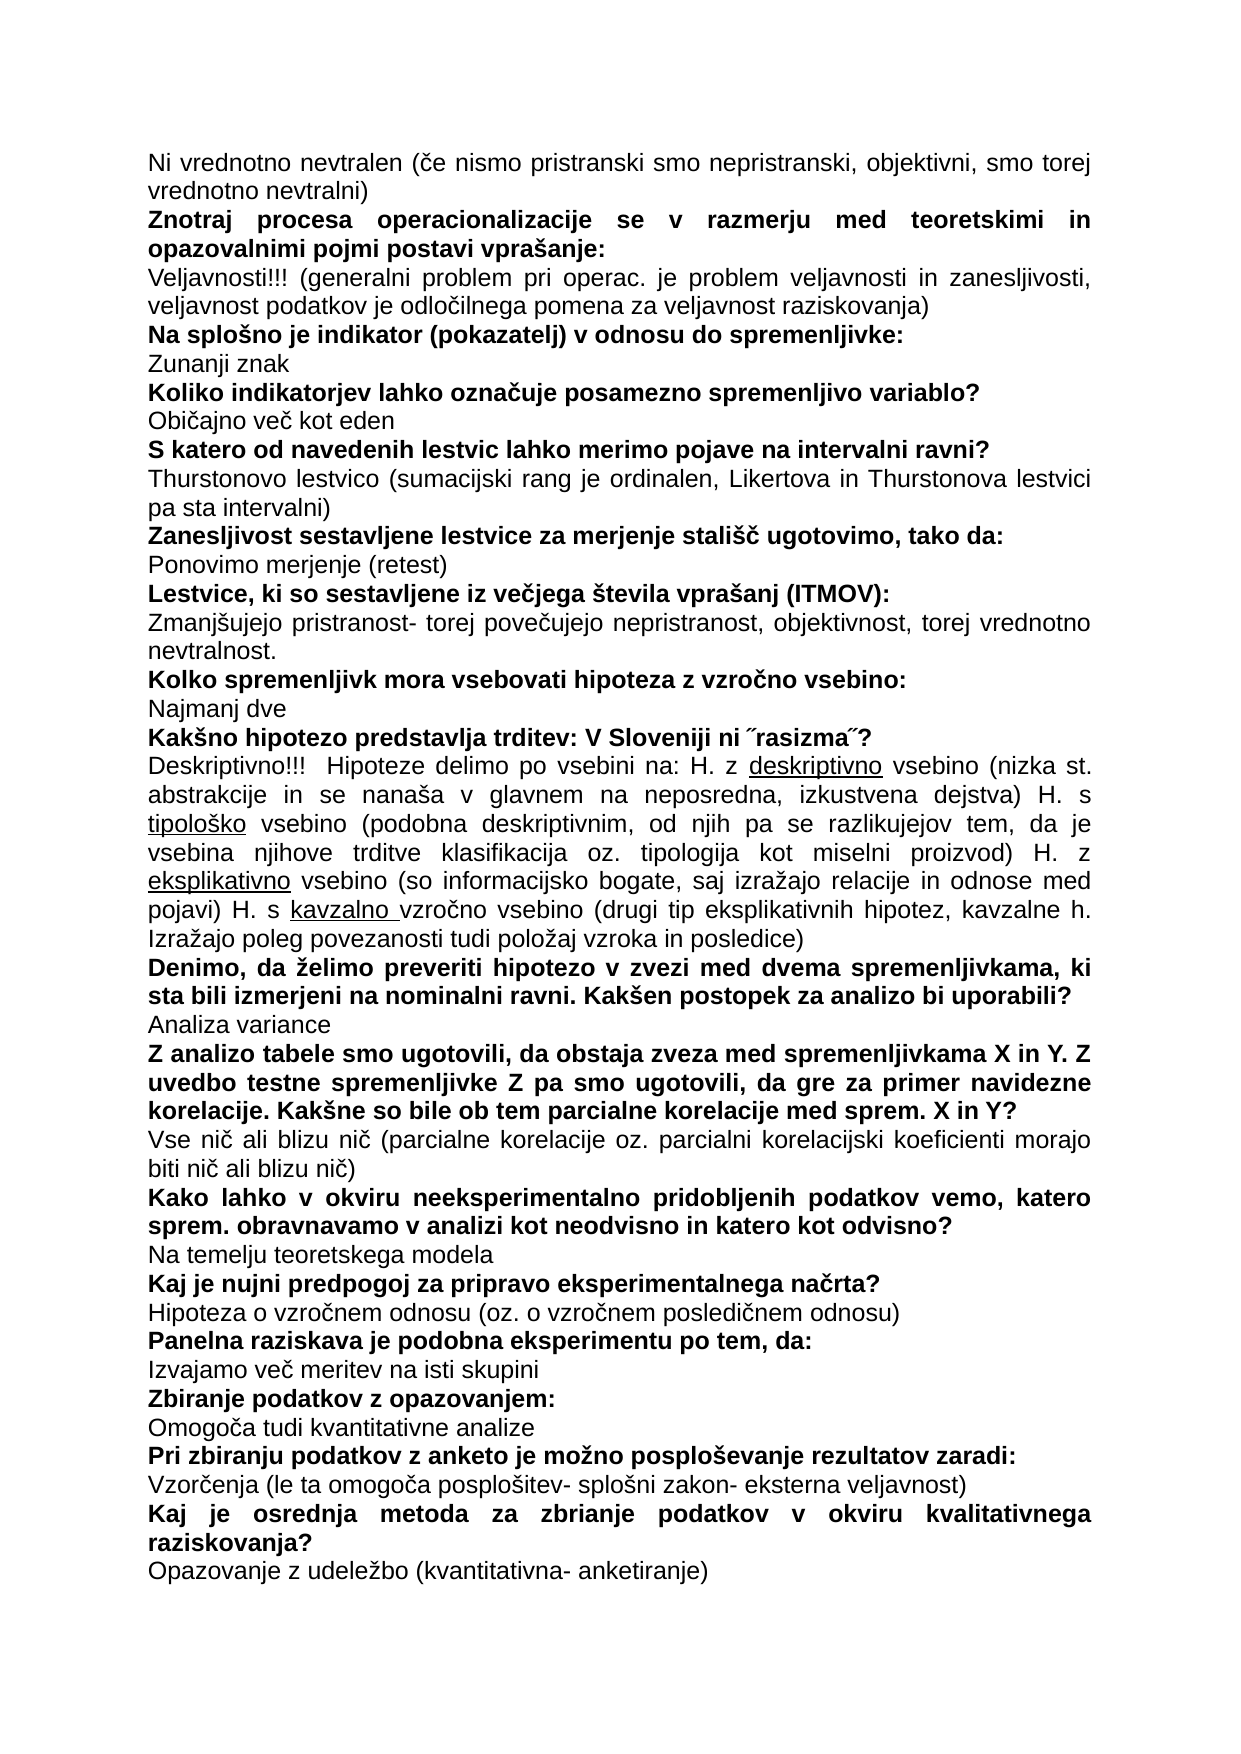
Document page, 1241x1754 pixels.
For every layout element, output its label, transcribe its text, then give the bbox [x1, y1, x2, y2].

text Na temelju teoretskega modela [148, 1240, 1093, 1269]
text Pri zbiranju podatkov z anketo je možno posploševanje rezultatov zaradi: [148, 1441, 1093, 1470]
text Z analizo tabele smo ugotovili, da obstaja zveza med spremenljivkama X in Y. Z uvedbo testne spremenljivke Z pa smo ugotovili, da gre za primer navidezne korelacije. Kakšne so bile ob tem parcialne korelacije med sprem. X in Y? [148, 1039, 1093, 1125]
text Kako lahko v okviru neeksperimentalno pridobljenih podatkov vemo, katero sprem. obravnavamo v analizi kot neodvisno in katero kot odvisno? [148, 1183, 1093, 1240]
subtitle S katero od navedenih lestvic lahko merimo pojave na intervalni ravni? [148, 435, 1093, 464]
text Thurstonovo lestvico (sumacijski rang je ordinalen, Likertova in Thurstonova lestvici pa sta intervalni) [148, 464, 1093, 521]
text Zbiranje podatkov z opazovanjem: [148, 1384, 1093, 1413]
text Hipoteza o vzročnem odnosu (oz. o vzročnem posledičnem odnosu) [148, 1298, 1093, 1326]
subtitle Koliko indikatorjev lahko označuje posamezno spremenljivo variablo? [148, 378, 1093, 406]
text Vzorčenja (le ta omogoča posplošitev- splošni zakon- eksterna veljavnost) [148, 1470, 1093, 1499]
text Zanesljivost sestavljene lestvice za merjenje stališč ugotovimo, tako da: [148, 521, 1093, 550]
text Izvajamo več meritev na isti skupini [148, 1355, 1093, 1384]
text Najmanj dve [148, 694, 1093, 723]
subtitle Kaj je nujni predpogoj za pripravo eksperimentalnega načrta? [148, 1269, 1093, 1298]
text Vse nič ali blizu nič (parcialne korelacije oz. parcialni korelacijski koeficienti morajo biti nič ali blizu nič) [148, 1125, 1093, 1183]
text Analiza variance [148, 1010, 1093, 1039]
text Znotraj procesa operacionalizacije se v razmerju med teoretskimi in opazovalnimi pojmi postavi vprašanje: [148, 205, 1093, 263]
text Kolko spremenljivk mora vsebovati hipoteza z vzročno vsebino: [148, 665, 1093, 694]
text Deskriptivno!!! Hipoteze delimo po vsebini na: H. z deskriptivno vsebino (nizka st. abstrakcije in se nanaša v glavnem na neposredna, izkustvena dejstva) H. s tipološko vsebino (podobna deskriptivnim, od njih pa se razlikujejov tem, da je vsebina njihove trditve klasifikacija oz. tipologija kot miselni proizvod) H. z eksplikativno vsebino (so informacijsko bogate, saj izražajo relacije in odnose med pojavi) H. s kavzalno vzročno vsebino (drugi tip eksplikativnih hipotez, kavzalne h. Izražajo poleg povezanosti tudi položaj vzroka in posledice) [148, 751, 1093, 953]
text Na splošno je indikator (pokazatelj) v odnosu do spremenljivke: [148, 320, 1093, 349]
text Običajno več kot eden [148, 406, 1093, 435]
text Lestvice, ki so sestavljene iz večjega števila vprašanj (ITMOV): [148, 579, 1093, 608]
text Opazovanje z udeležbo (kvantitativna- anketiranje) [148, 1556, 1093, 1585]
text Omogoča tudi kvantitativne analize [148, 1413, 1093, 1441]
text Panelna raziskava je podobna eksperimentu po tem, da: [148, 1326, 1093, 1355]
text Zunanji znak [148, 349, 1093, 378]
subtitle Kakšno hipotezo predstavlja trditev: V Sloveniji ni ˝rasizma˝? [148, 723, 1093, 751]
text Ponovimo merjenje (retest) [148, 550, 1093, 579]
text Denimo, da želimo preveriti hipotezo v zvezi med dvema spremenljivkama, ki sta bili izmerjeni na nominalni ravni. Kakšen postopek za analizo bi uporabili? [148, 953, 1093, 1010]
text Veljavnosti!!! (generalni problem pri operac. je problem veljavnosti in zanesljivosti, veljavnost podatkov je odločilnega pomena za veljavnost raziskovanja) [148, 263, 1093, 320]
text Zmanjšujejo pristranost- torej povečujejo nepristranost, objektivnost, torej vrednotno nevtralnost. [148, 608, 1093, 665]
subtitle Kaj je osrednja metoda za zbrianje podatkov v okviru kvalitativnega raziskovanja? [148, 1499, 1093, 1556]
text Ni vrednotno nevtralen (če nismo pristranski smo nepristranski, objektivni, smo torej vrednotno nevtralni) [148, 148, 1093, 205]
